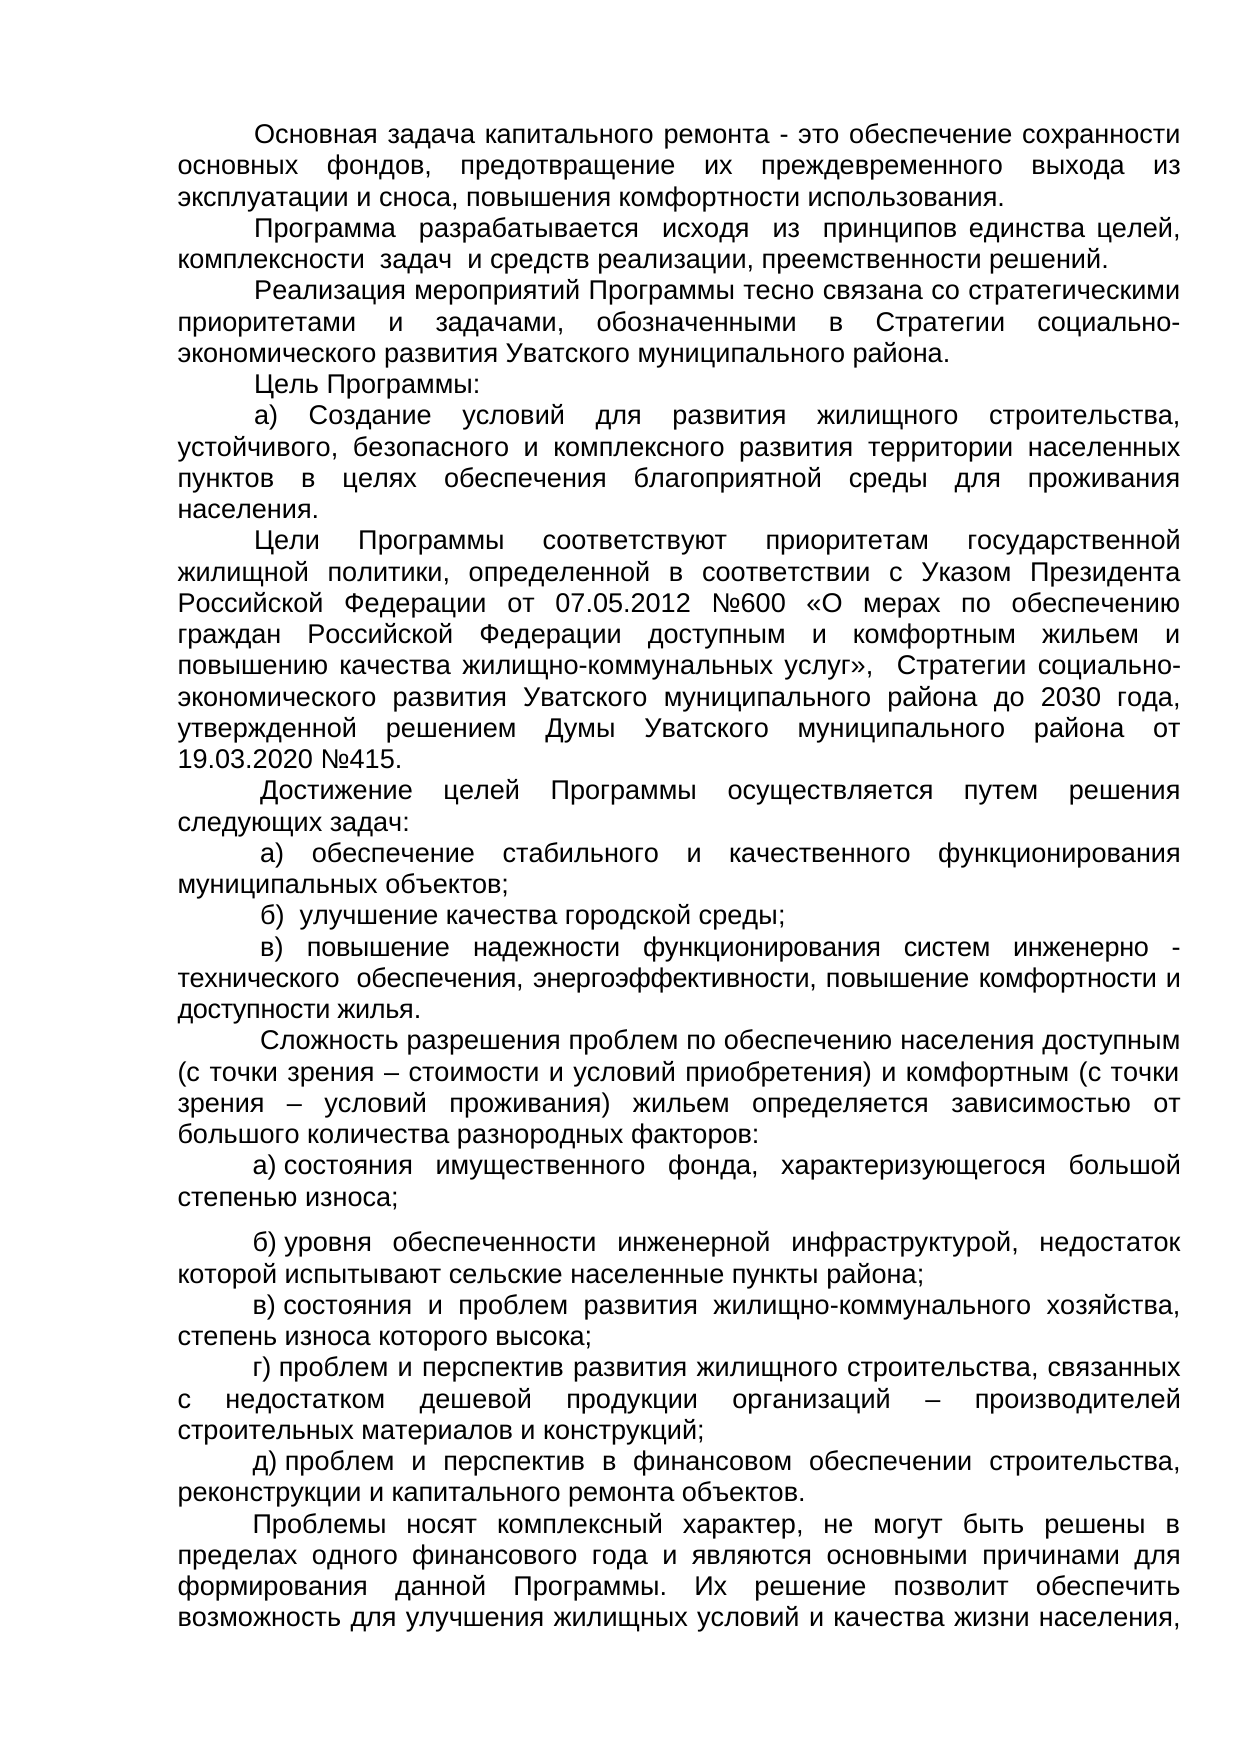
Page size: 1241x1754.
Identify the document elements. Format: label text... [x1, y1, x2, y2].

text а) состояния имущественного фонда, характеризующегося большой степенью износа; [177, 1149, 1181, 1212]
text в) повышение надежности функционирования систем инженерно - технического обеспечения, энергоэффективности, повышение комфортности и доступности жилья. [177, 931, 1181, 1024]
text Программа разрабатывается исходя из принципов единства целей, комплексности задач и средств реализации, преемственности решений. [177, 212, 1181, 274]
text Цели Программы соответствуют приоритетам государственной жилищной политики, определенной в соответствии с Указом Президента Российской Федерации от 07.05.2012 №600 «О мерах по обеспечению граждан Российской Федерации доступным и комфортным жильем и повышению качества жилищно-коммунальных услуг», Стратегии социально-экономического развития Уватского муниципального района до 2030 года, утвержденной решением Думы Уватского муниципального района от 19.03.2020 №415. [177, 524, 1181, 774]
text Цель Программы: [177, 368, 1181, 399]
text Основная задача капитального ремонта - это обеспечение сохранности основных фондов, предотвращение их преждевременного выхода из эксплуатации и сноса, повышения комфортности использования. [177, 118, 1181, 212]
text б) улучшение качества городской среды; [177, 899, 1181, 931]
text а) обеспечение стабильного и качественного функционирования муниципальных объектов; [177, 837, 1181, 899]
text а) Создание условий для развития жилищного строительства, устойчивого, безопасного и комплексного развития территории населенных пунктов в целях обеспечения благоприятной среды для проживания населения. [177, 399, 1181, 524]
text Реализация мероприятий Программы тесно связана со стратегическими приоритетами и задачами, обозначенными в Стратегии социально-экономического развития Уватского муниципального района. [177, 274, 1181, 368]
text Проблемы носят комплексный характер, не могут быть решены в пределах одного финансового года и являются основными причинами для формирования данной Программы. Их решение позволит обеспечить возможность для улучшения жилищных условий и качества жизни населения, [177, 1508, 1181, 1633]
text б) уровня обеспеченности инженерной инфраструктурой, недостаток которой испытывают сельские населенные пункты района; [177, 1226, 1181, 1289]
text Достижение целей Программы осуществляется путем решения следующих задач: [177, 774, 1181, 837]
text Сложность разрешения проблем по обеспечению населения доступным (с точки зрения – стоимости и условий приобретения) и комфортным (с точки зрения – условий проживания) жильем определяется зависимостью от большого количества разнородных факторов: [177, 1024, 1181, 1149]
text в) состояния и проблем развития жилищно-коммунального хозяйства, степень износа которого высока; [177, 1289, 1181, 1351]
text г) проблем и перспектив развития жилищного строительства, связанных с недостатком дешевой продукции организаций – производителей строительных материалов и конструкций; [177, 1351, 1181, 1445]
text д) проблем и перспектив в финансовом обеспечении строительства, реконструкции и капитального ремонта объектов. [177, 1445, 1181, 1508]
